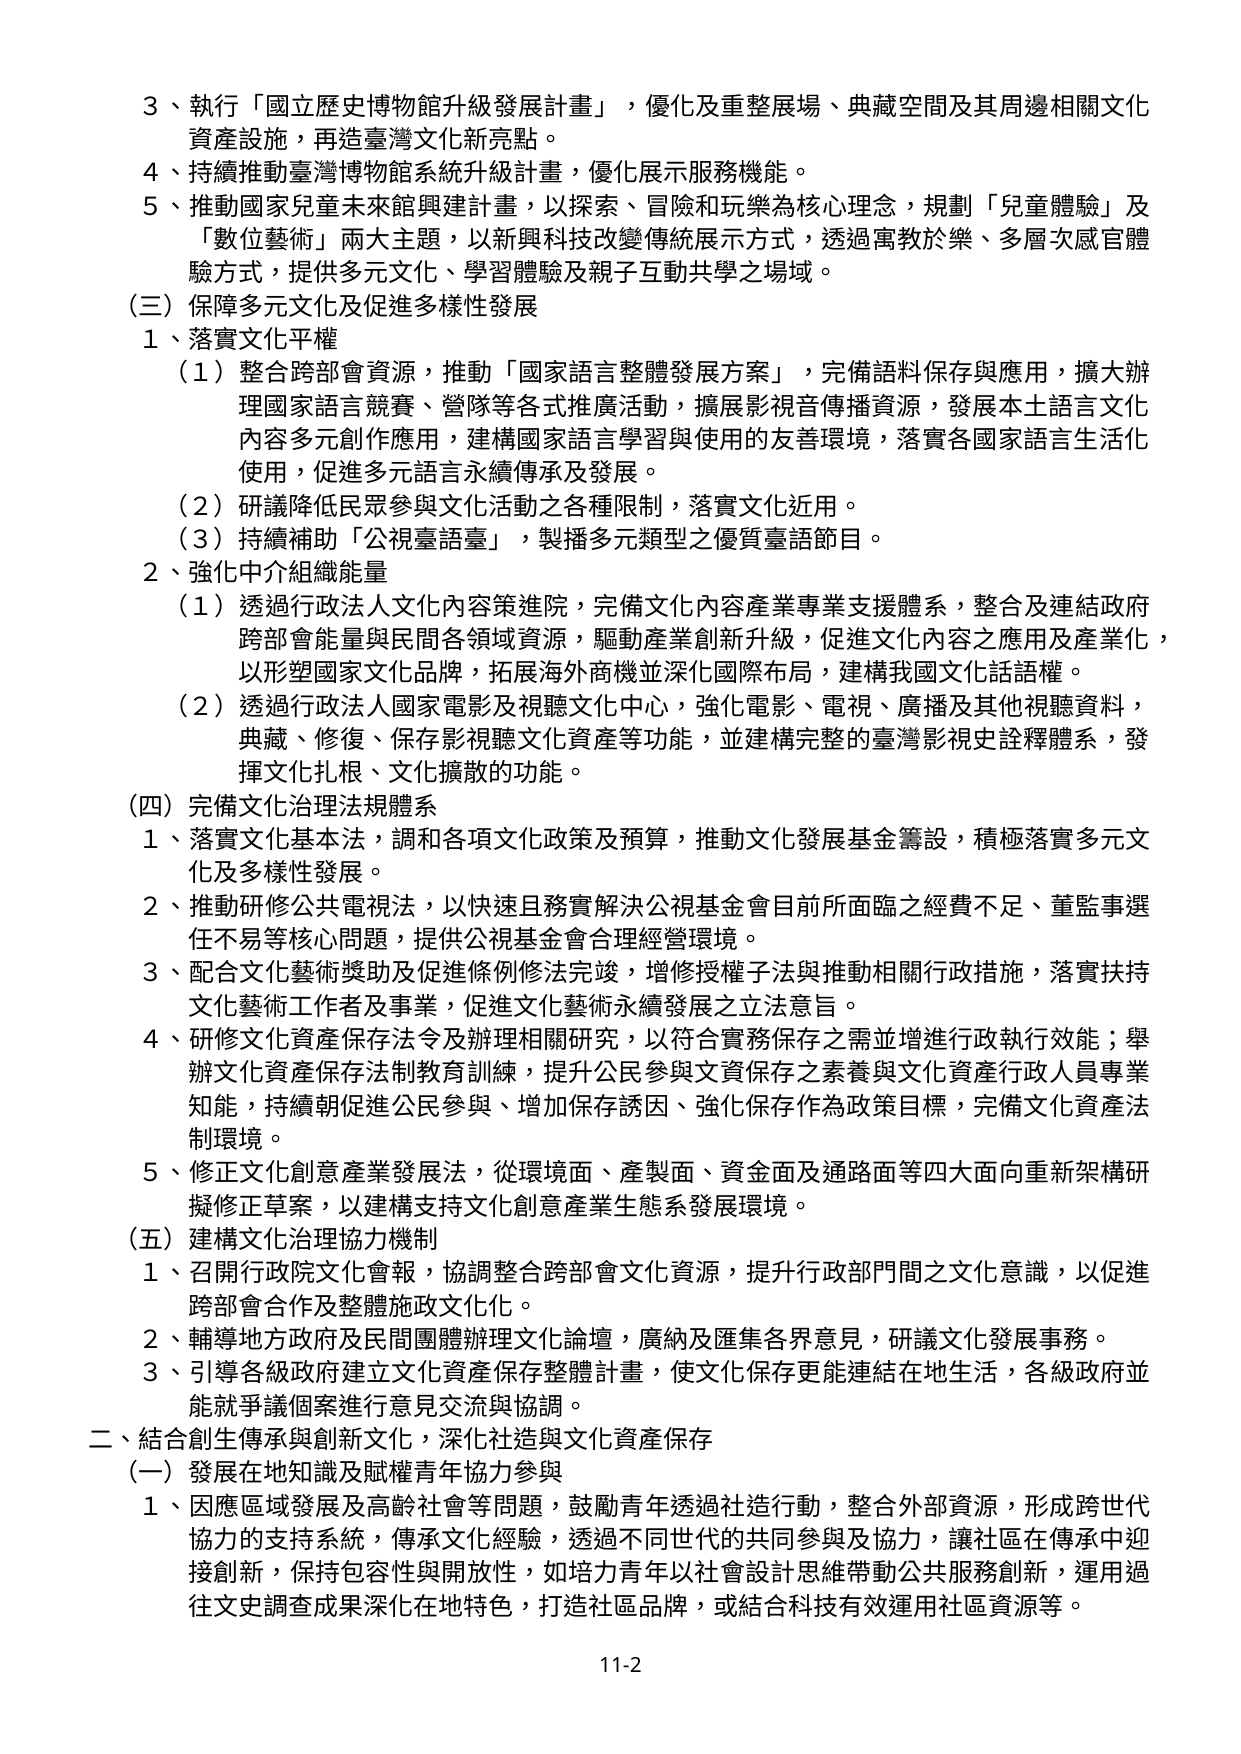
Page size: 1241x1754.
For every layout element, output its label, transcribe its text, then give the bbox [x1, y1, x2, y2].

text 二、結合創生傳承與創新文化，深化社造與文化資產保存 [88, 1422, 1152, 1455]
text ５、修正文化創意產業發展法，從環境面、產製面、資金面及通路面等四大面向重新架構研擬修正草案，以建構支持文化創意產業生態系發展環境。 [138, 1155, 1152, 1222]
text （三）保障多元文化及促進多樣性發展 [113, 288, 1152, 322]
text ３、配合文化藝術獎助及促進條例修法完竣，增修授權子法與推動相關行政措施，落實扶持文化藝術工作者及事業，促進文化藝術永續發展之立法意旨。 [138, 955, 1152, 1022]
text （五）建構文化治理協力機制 [113, 1222, 1152, 1255]
text ２、強化中介組織能量 [138, 555, 1152, 588]
text （２）研議降低民眾參與文化活動之各種限制，落實文化近用。 [163, 488, 1152, 522]
text ４、持續推動臺灣博物館系統升級計畫，優化展示服務機能。 [138, 155, 1152, 188]
text （１）透過行政法人文化內容策進院，完備文化內容產業專業支援體系，整合及連結政府跨部會能量與民間各領域資源，驅動產業創新升級，促進文化內容之應用及產業化，以形塑國家文化品牌，拓展海外商機並深化國際布局，建構我國文化話語權。 [163, 588, 1152, 688]
text １、召開行政院文化會報，協調整合跨部會文化資源，提升行政部門間之文化意識，以促進跨部會合作及整體施政文化化。 [138, 1255, 1152, 1322]
text １、因應區域發展及高齡社會等問題，鼓勵青年透過社造行動，整合外部資源，形成跨世代協力的支持系統，傳承文化經驗，透過不同世代的共同參與及協力，讓社區在傳承中迎接創新，保持包容性與開放性，如培力青年以社會設計思維帶動公共服務創新，運用過往文史調查成果深化在地特色，打造社區品牌，或結合科技有效運用社區資源等。 [138, 1488, 1152, 1622]
text ３、執行「國立歷史博物館升級發展計畫」，優化及重整展場、典藏空間及其周邊相關文化資產設施，再造臺灣文化新亮點。 [138, 88, 1152, 155]
text ５、推動國家兒童未來館興建計畫，以探索、冒險和玩樂為核心理念，規劃「兒童體驗」及「數位藝術」兩大主題，以新興科技改變傳統展示方式，透過寓教於樂、多層次感官體驗方式，提供多元文化、學習體驗及親子互動共學之場域。 [138, 188, 1152, 288]
text （一）發展在地知識及賦權青年協力參與 [113, 1455, 1152, 1488]
text （四）完備文化治理法規體系 [113, 788, 1152, 822]
text （１）整合跨部會資源，推動「國家語言整體發展方案」，完備語料保存與應用，擴大辦理國家語言競賽、營隊等各式推廣活動，擴展影視音傳播資源，發展本土語言文化內容多元創作應用，建構國家語言學習與使用的友善環境，落實各國家語言生活化使用，促進多元語言永續傳承及發展。 [163, 355, 1152, 488]
text （２）透過行政法人國家電影及視聽文化中心，強化電影、電視、廣播及其他視聽資料，典藏、修復、保存影視聽文化資產等功能，並建構完整的臺灣影視史詮釋體系，發揮文化扎根、文化擴散的功能。 [163, 688, 1152, 788]
text ４、研修文化資產保存法令及辦理相關研究，以符合實務保存之需並增進行政執行效能；舉辦文化資產保存法制教育訓練，提升公民參與文資保存之素養與文化資產行政人員專業知能，持續朝促進公民參與、增加保存誘因、強化保存作為政策目標，完備文化資產法制環境。 [138, 1022, 1152, 1155]
text ２、推動研修公共電視法，以快速且務實解決公視基金會目前所面臨之經費不足、董監事選任不易等核心問題，提供公視基金會合理經營環境。 [138, 888, 1152, 955]
text １、落實文化平權 [138, 322, 1152, 355]
text （３）持續補助「公視臺語臺」，製播多元類型之優質臺語節目。 [163, 522, 1152, 555]
text ２、輔導地方政府及民間團體辦理文化論壇，廣納及匯集各界意見，研議文化發展事務。 [138, 1322, 1152, 1355]
text １、落實文化基本法，調和各項文化政策及預算，推動文化發展基金籌設，積極落實多元文化及多樣性發展。 [138, 822, 1152, 888]
text ３、引導各級政府建立文化資產保存整體計畫，使文化保存更能連結在地生活，各級政府並 能就爭議個案進行意見交流與協調。 [138, 1355, 1152, 1422]
